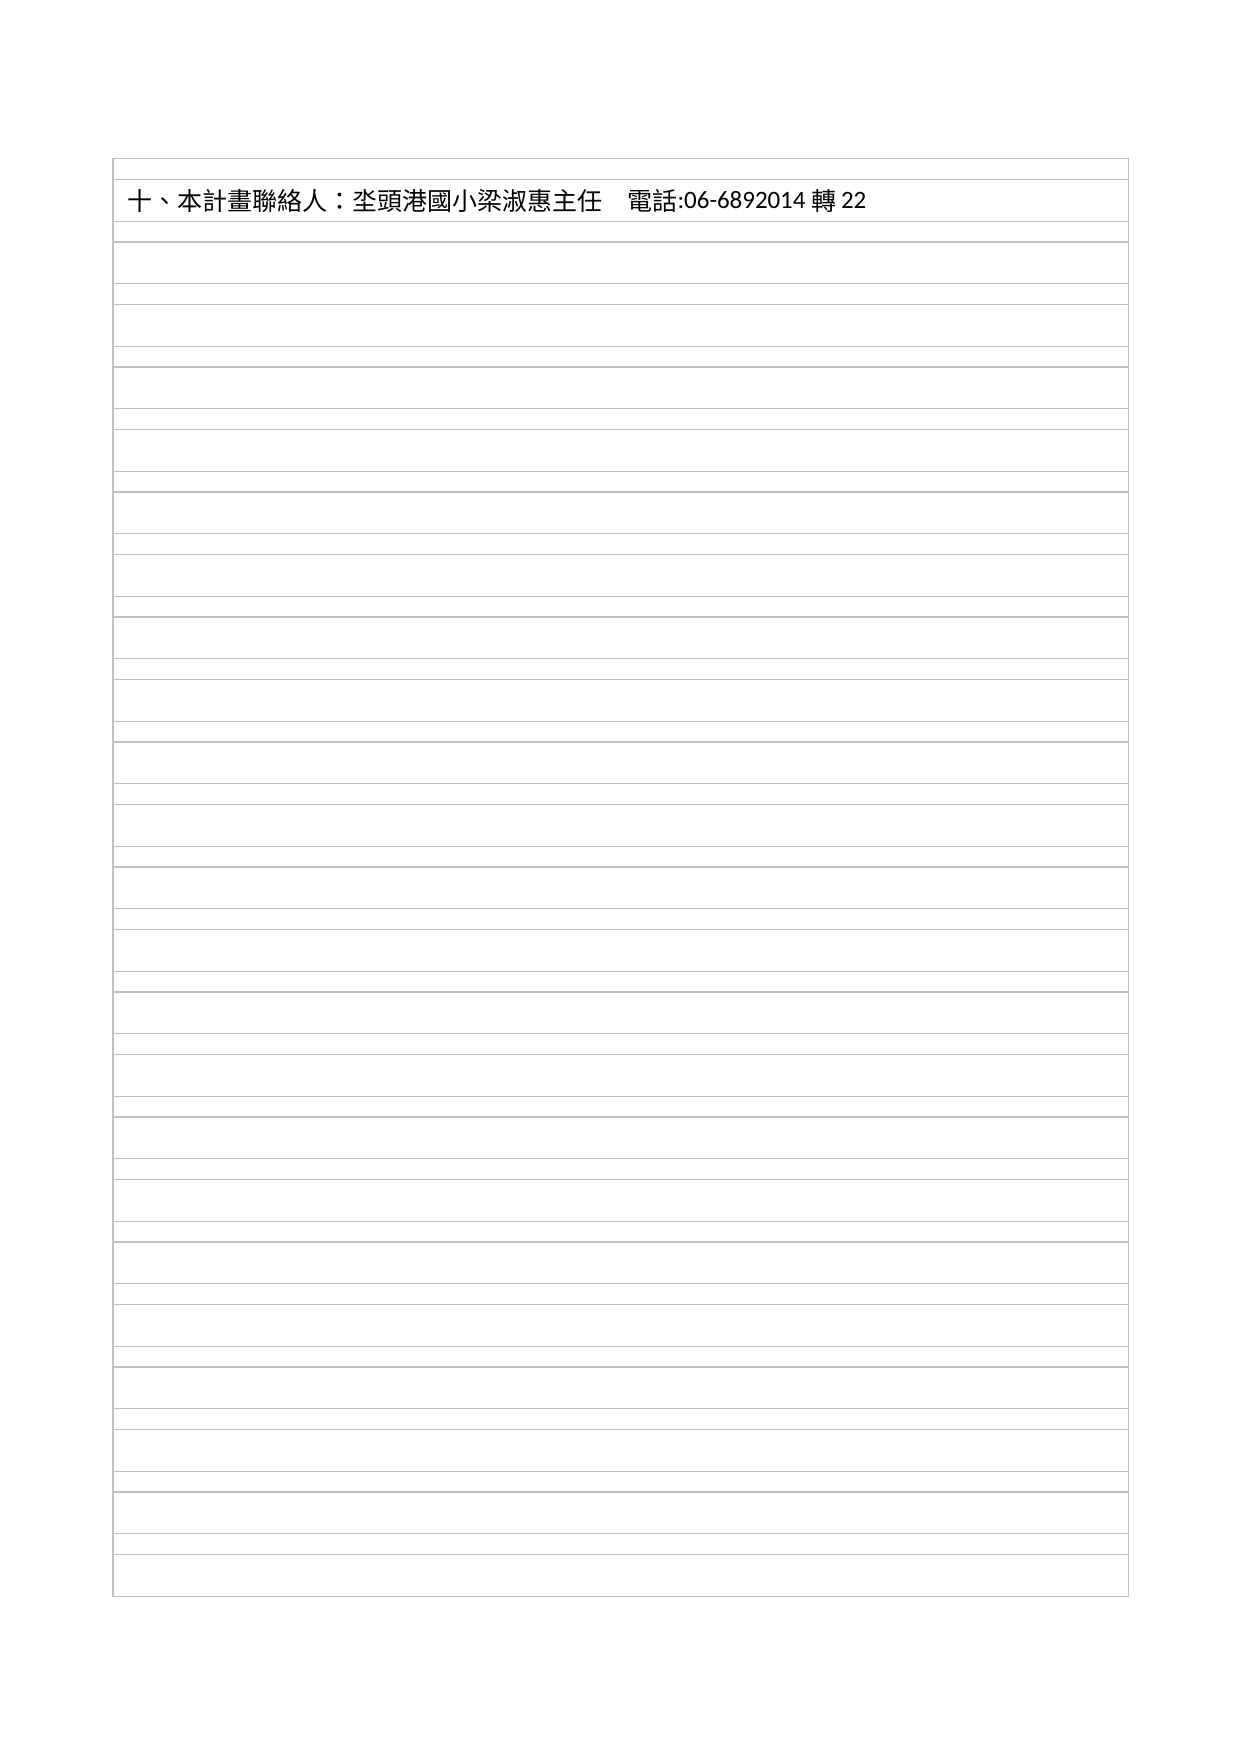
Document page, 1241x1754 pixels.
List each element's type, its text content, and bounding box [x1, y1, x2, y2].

text [127, 159, 1128, 179]
text 十、本計畫聯絡人：坔頭港國小梁淑惠主任 電話:06-6892014轉22 [127, 180, 1128, 221]
